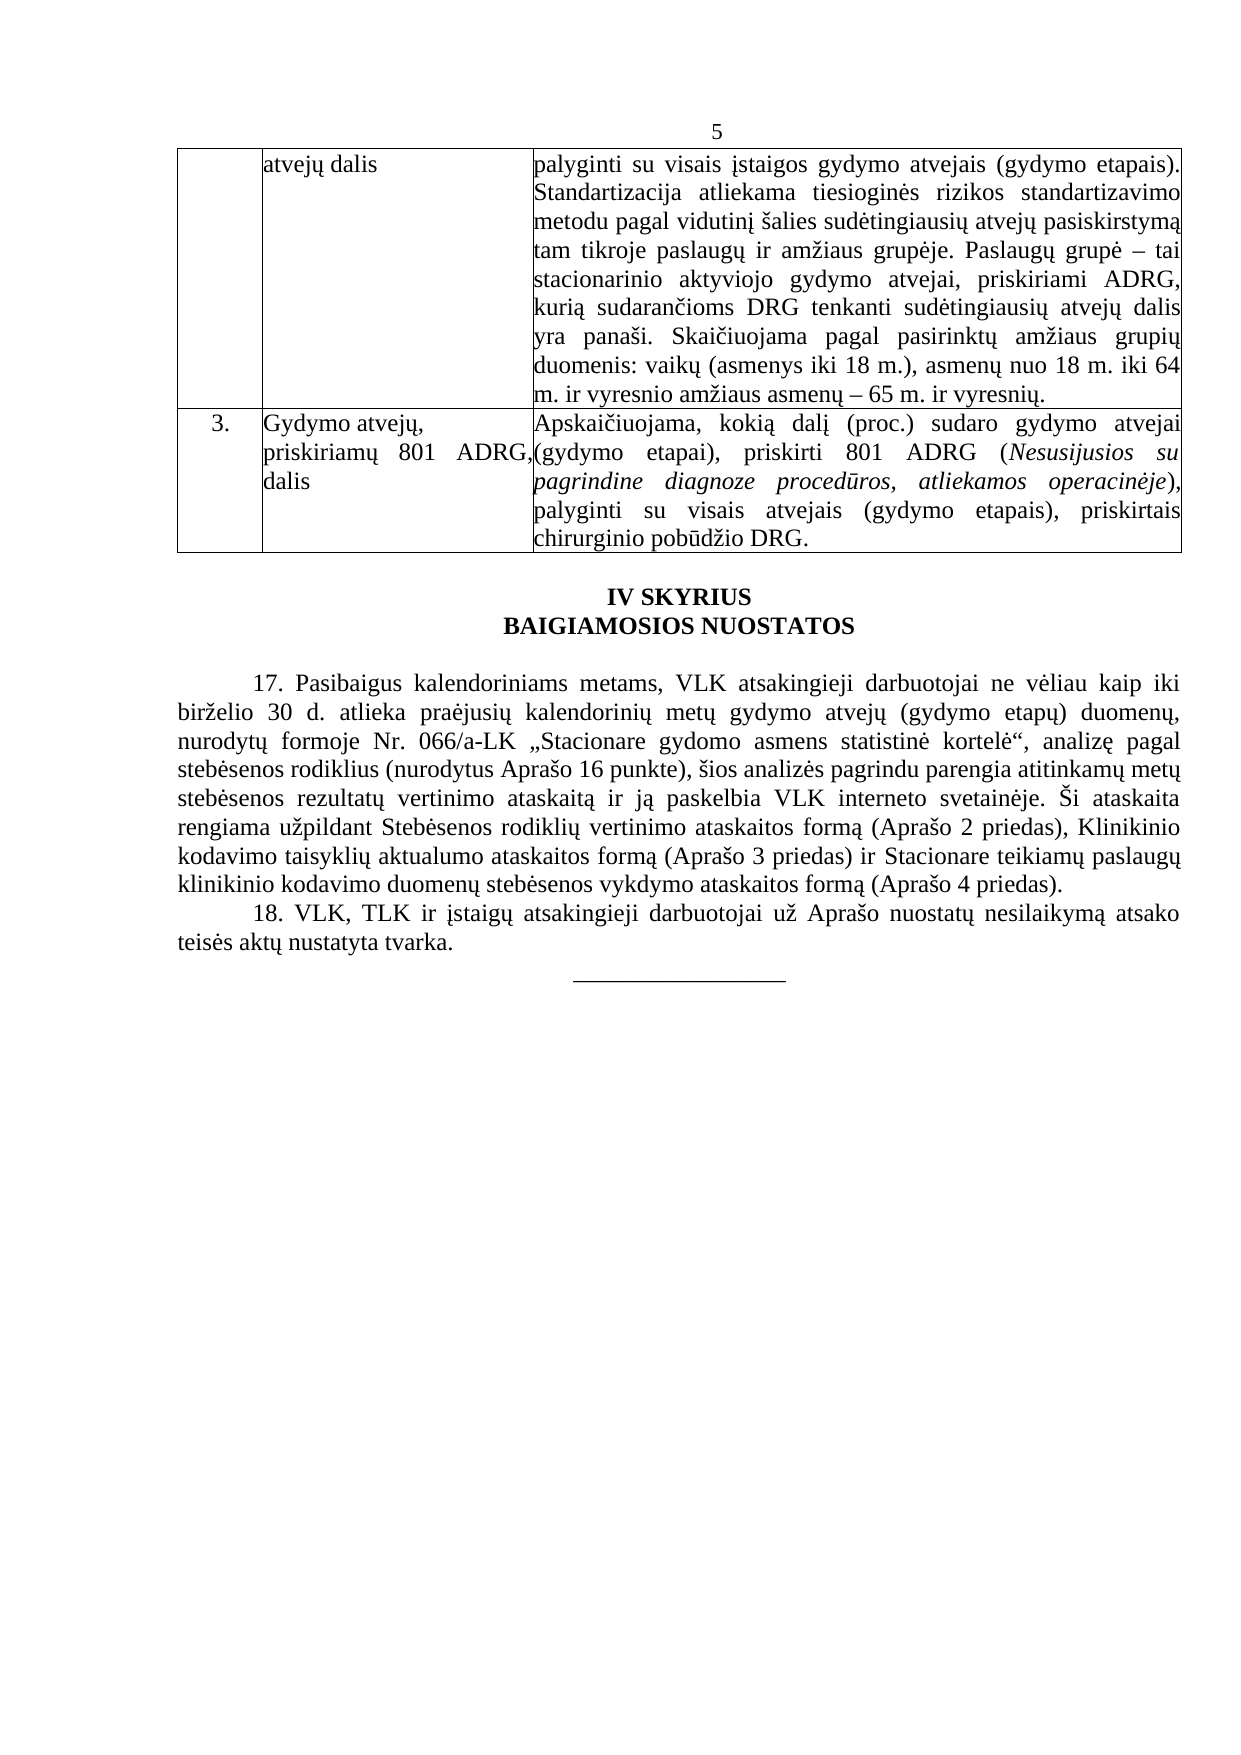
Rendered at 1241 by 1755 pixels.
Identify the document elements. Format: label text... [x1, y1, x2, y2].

table_cell atvejų dalis [263, 149, 533, 407]
text 17. Pasibaigus kalendoriniams metams, VLK atsakingieji darbuotojai ne vėliau kaip iki birželio 30 d. atlieka praėjusių kalendorinių metų gydymo atvejų (gydymo etapų) duomenų, nurodytų formoje Nr. 066/a-LK „Stacionare gydomo asmens statistinė kortelė“, analizę pagal stebėsenos rodiklius (nurodytus Aprašo 16 punkte), šios analizės pagrindu parengia atitinkamų metų stebėsenos rezultatų vertinimo ataskaitą ir ją paskelbia VLK interneto svetainėje. Ši ataskaita rengiama užpildant Stebėsenos rodiklių vertinimo ataskaitos formą (Aprašo 2 priedas), Klinikinio kodavimo taisyklių aktualumo ataskaitos formą (Aprašo 3 priedas) ir Stacionare teikiamų paslaugų klinikinio kodavimo duomenų stebėsenos vykdymo ataskaitos formą (Aprašo 4 priedas). [177, 668, 1181, 898]
table_cell Apskaičiuojama, kokią dalį (proc.) sudaro gydymo atvejai (gydymo etapai), priskirti 801 ADRG (Nesusijusios su pagrindine diagnoze procedūros, atliekamos operacinėje), palyginti su visais atvejais (gydymo etapais), priskirtais chirurginio pobūdžio DRG. [534, 409, 1181, 552]
text 18. VLK, TLK ir įstaigų atsakingieji darbuotojai už Aprašo nuostatų nesilaikymą atsako teisės aktų nustatyta tvarka. [177, 898, 1181, 956]
table_cell 3. [178, 409, 262, 552]
table_cell palyginti su visais įstaigos gydymo atvejais (gydymo etapais). Standartizacija atliekama tiesioginės rizikos standartizavimo metodu pagal vidutinį šalies sudėtingiausių atvejų pasiskirstymą tam tikroje paslaugų ir amžiaus grupėje. Paslaugų grupė – tai stacionarinio aktyviojo gydymo atvejai, priskiriami ADRG, kurią sudarančioms DRG tenkanti sudėtingiausių atvejų dalis yra panaši. Skaičiuojama pagal pasirinktų amžiaus grupių duomenis: vaikų (asmenys iki 18 m.), asmenų nuo 18 m. iki 64 m. ir vyresnio amžiaus asmenų – 65 m. ir vyresnių. [534, 149, 1181, 407]
table_cell Gydymo atvejų, priskiriamų 801 ADRG, dalis [263, 409, 533, 552]
text _________________ [177, 956, 1181, 984]
table_cell [178, 149, 262, 407]
text BAIGIAMOSIOS NUOSTATOS [177, 611, 1181, 639]
text IV SKYRIUS [177, 582, 1181, 611]
